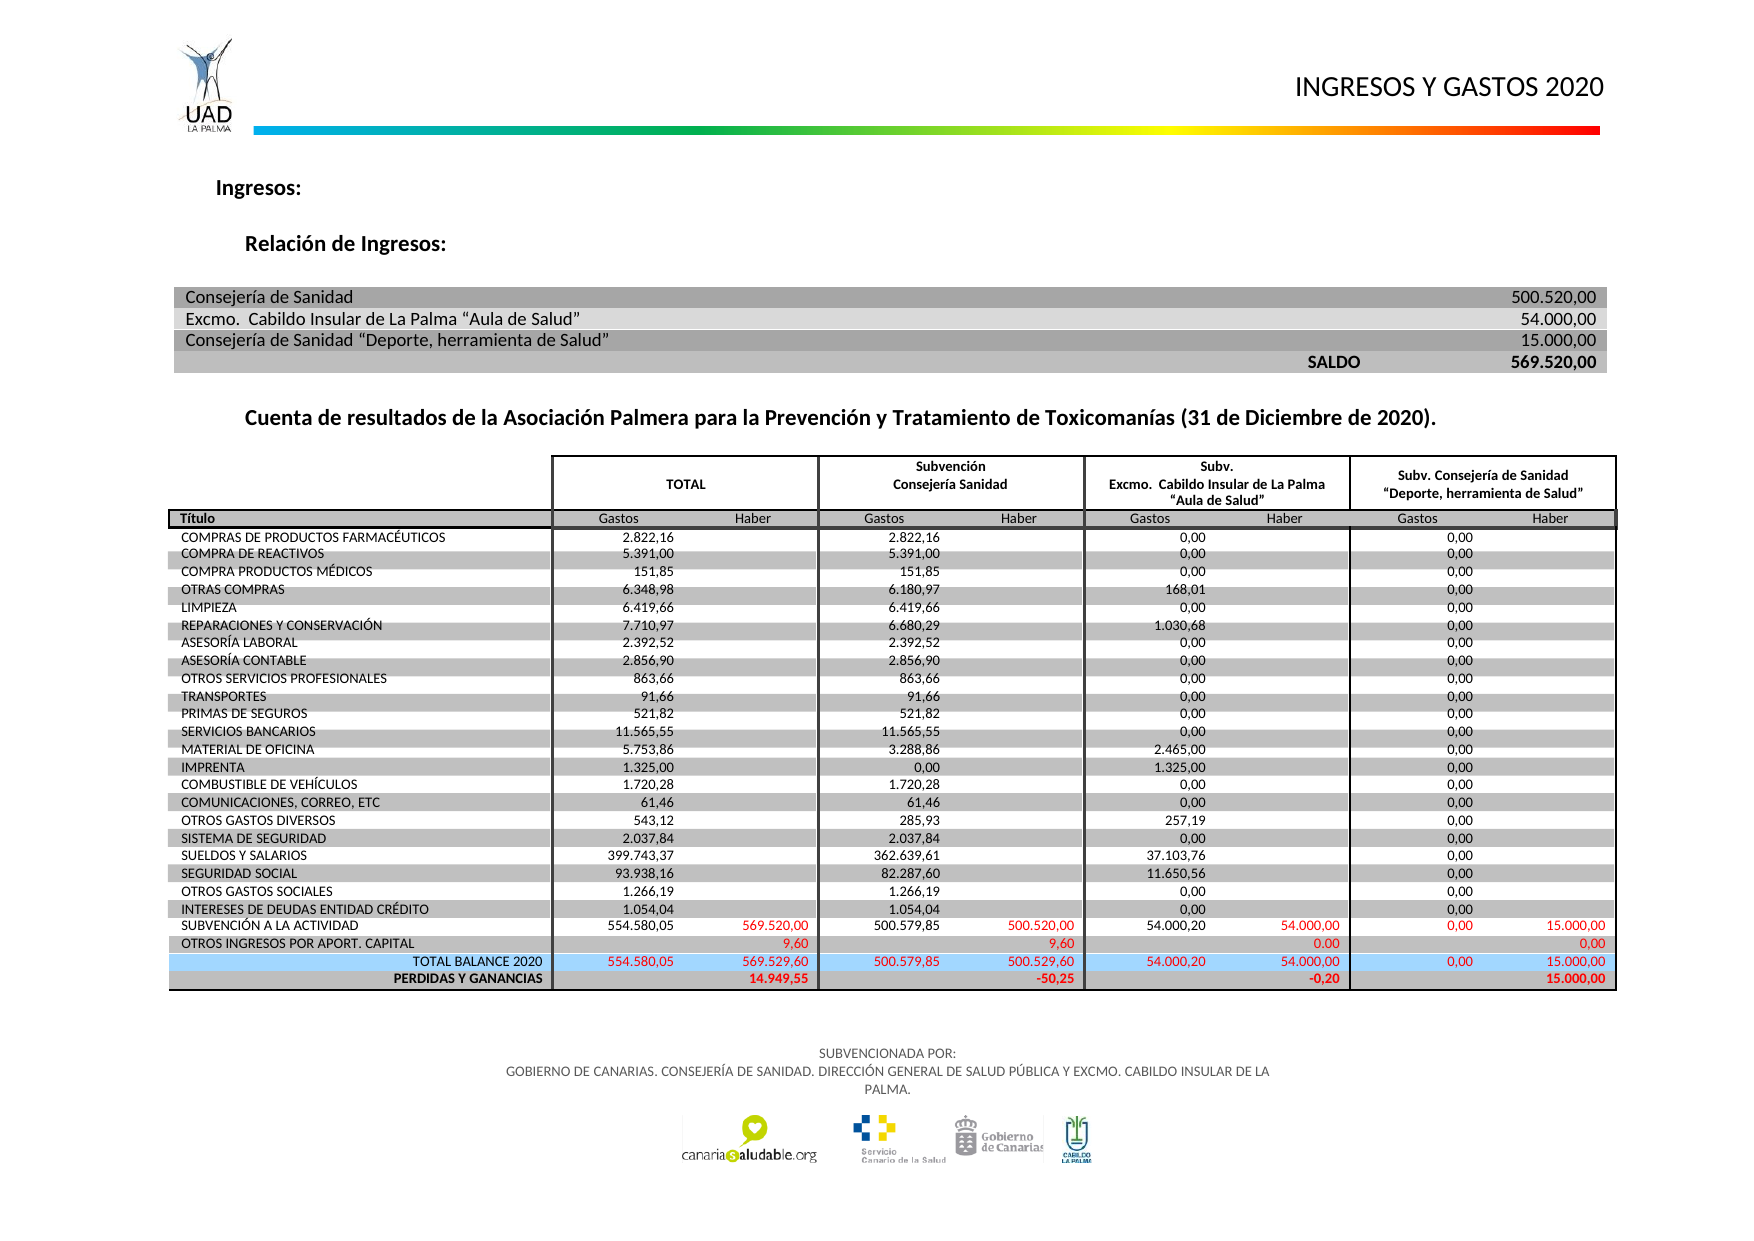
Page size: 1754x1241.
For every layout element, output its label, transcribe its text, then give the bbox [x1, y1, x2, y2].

table_cell 1.054,04 [820, 901, 970, 919]
table_cell 11.565,55 [820, 724, 970, 742]
table_cell [970, 760, 1083, 777]
table_cell [970, 582, 1083, 600]
table_cell 9,60 [554, 936, 817, 953]
table_cell OTROS GASTOS SOCIALES [169, 884, 551, 901]
table_cell [704, 582, 817, 600]
table_cell 0,00 [1441, 884, 1502, 901]
table_cell INTERESES DE DEUDAS ENTIDAD CRÉDITO [169, 901, 551, 919]
table_cell 0.00 [1086, 936, 1349, 953]
table_cell [1502, 813, 1615, 831]
table_cell PERDIDAS Y GANANCIAS [169, 971, 551, 989]
table_cell 82.287,60 [820, 866, 970, 884]
table_cell 0,00 [1441, 866, 1502, 884]
table_cell 1.325,00 [1086, 760, 1236, 777]
table_cell [1502, 671, 1615, 688]
table_cell 14.949,55 [554, 971, 817, 989]
table_cell 399.743,37 [554, 848, 704, 866]
table_cell [704, 653, 817, 671]
table_cell [1236, 653, 1349, 671]
table_cell COMBUSTIBLE DE VEHÍCULOS [169, 777, 551, 795]
table_cell 0,00 [1086, 635, 1236, 653]
table_cell [1502, 689, 1615, 706]
table_cell [1351, 954, 1441, 971]
table_cell [970, 618, 1083, 635]
table_cell [1502, 653, 1615, 671]
table_cell 3.288,86 [820, 742, 970, 759]
table_cell 54.000,20 [1086, 919, 1236, 936]
table_cell -50,25 [820, 971, 1083, 989]
table_cell [1502, 848, 1615, 866]
table_cell 54.000,00 [1236, 919, 1349, 936]
table_cell [1236, 724, 1349, 742]
table_cell Haber [1502, 511, 1614, 526]
table_cell 0,00 [1441, 546, 1502, 564]
table_cell [704, 564, 817, 582]
table_cell [1502, 600, 1615, 617]
table_cell 1.054,04 [554, 901, 704, 919]
table_cell 0,00 [1086, 546, 1236, 564]
table_cell 0,00 [1441, 582, 1502, 600]
text Cuenta de resultados de la Asociación Palmera para la Prevención y Tratamiento de Toxicomanías (31 de Diciembre de 2020). [245, 403, 1629, 431]
table_cell [1351, 635, 1441, 653]
table_cell 168,01 [1086, 582, 1236, 600]
table_cell 5.753,86 [554, 742, 704, 759]
table_cell [970, 848, 1083, 866]
table_cell 15.000,00 [1351, 971, 1615, 989]
table_cell 0,00 [1086, 884, 1236, 901]
table_cell [704, 635, 817, 653]
table_cell OTROS GASTOS DIVERSOS [169, 813, 551, 831]
table_cell [1236, 760, 1349, 777]
table_cell [970, 530, 1083, 546]
table_cell -0,20 [1086, 971, 1349, 989]
table_cell [704, 795, 817, 813]
table_cell OTROS INGRESOS POR APORT. CAPITAL [169, 936, 551, 953]
table_cell 2.822,16 [820, 530, 970, 546]
table_cell SEGURIDAD SOCIAL [169, 866, 551, 884]
table_cell 151,85 [554, 564, 704, 582]
table_cell 5.391,00 [820, 546, 970, 564]
table_cell 91,66 [820, 689, 970, 706]
table_cell [1502, 546, 1615, 564]
table_cell [1502, 635, 1615, 653]
table_cell [704, 760, 817, 777]
table_cell Haber [970, 511, 1083, 526]
table_cell Gastos [1086, 511, 1236, 526]
table_cell [1236, 866, 1349, 884]
table_cell 2.037,84 [554, 831, 704, 848]
table_cell 0,00 [1086, 706, 1236, 724]
table_cell Consejería de Sanidad “Deporte, herramienta de Salud” [174, 330, 1369, 351]
title [156, 68, 176, 103]
table_cell 0,00 [820, 760, 970, 777]
table_cell 0,00 [1441, 653, 1502, 671]
table_cell [1351, 777, 1441, 795]
table_cell 0,00 [1086, 901, 1236, 919]
table_cell PRIMAS DE SEGUROS [169, 706, 551, 724]
table_cell [1236, 546, 1349, 564]
table_cell [704, 600, 817, 617]
table_cell [970, 635, 1083, 653]
table_cell [704, 689, 817, 706]
table_cell 0,00 [1086, 689, 1236, 706]
table_cell [704, 831, 817, 848]
table_cell [1236, 600, 1349, 617]
table_cell [1351, 813, 1441, 831]
table_cell 0,00 [1086, 795, 1236, 813]
table_cell [1502, 724, 1615, 742]
table_cell [1351, 600, 1441, 617]
table_cell 0,00 [1441, 777, 1502, 795]
table_cell 0,00 [1441, 530, 1502, 546]
table_cell SERVICIOS BANCARIOS [169, 724, 551, 742]
table_cell [1351, 831, 1441, 848]
table_cell Título [170, 511, 551, 526]
table_cell [704, 777, 817, 795]
table_cell [1502, 901, 1615, 919]
table_cell [704, 866, 817, 884]
table_cell 0,00 [1441, 706, 1502, 724]
table_cell [1236, 564, 1349, 582]
title INGRESOS Y GASTOS 2020 [238, 68, 1604, 103]
table_cell 6.419,66 [554, 600, 704, 617]
table_cell [1502, 564, 1615, 582]
table_cell [1236, 901, 1349, 919]
table_cell [1502, 795, 1615, 813]
table_cell 6.348,98 [554, 582, 704, 600]
table_cell 0,00 [1086, 564, 1236, 582]
table_cell [1236, 795, 1349, 813]
table_cell [1351, 919, 1441, 936]
table_cell Haber [1236, 511, 1350, 526]
table_cell [1351, 742, 1441, 759]
text Relación de Ingresos: [245, 229, 1629, 258]
table_cell 2.392,52 [820, 635, 970, 653]
table_header TOTAL [554, 457, 817, 508]
table_cell 500.579,85 [820, 919, 970, 936]
table_cell 0,00 [1441, 760, 1502, 777]
table_cell [1236, 813, 1349, 831]
picture [176, 34, 238, 132]
table_cell Haber [704, 511, 817, 526]
table_cell MATERIAL DE OFICINA [169, 742, 551, 759]
table_cell 0,00 [1086, 831, 1236, 848]
picture [1062, 1116, 1092, 1163]
table_cell 1.030,68 [1086, 618, 1236, 635]
table_cell 0,00 [1441, 901, 1502, 919]
table_cell 37.103,76 [1086, 848, 1236, 866]
table_cell [1502, 777, 1615, 795]
text GOBIERNO DE CANARIAS. CONSEJERÍA DE SANIDAD. DIRECCIÓN GENERAL DE SALUD PÚBLICA Y EXCMO. CABILDO INSULAR DE LA PALMA. [482, 1063, 1294, 1098]
table_cell 11.565,55 [554, 724, 704, 742]
table_cell 0,00 [1086, 653, 1236, 671]
table_cell 0,00 [1441, 618, 1502, 635]
table_cell [970, 795, 1083, 813]
table_cell [1236, 848, 1349, 866]
table_cell [1502, 582, 1615, 600]
table_cell 9,60 [820, 936, 1083, 953]
table_cell [704, 618, 817, 635]
table_cell OTROS SERVICIOS PROFESIONALES [169, 671, 551, 688]
table_cell [1502, 760, 1615, 777]
table_cell Gastos [554, 511, 704, 526]
table_cell [1236, 618, 1349, 635]
table_cell [1351, 564, 1441, 582]
table_cell 15.000,00 [1502, 954, 1615, 971]
table_cell REPARACIONES Y CONSERVACIÓN [169, 618, 551, 635]
table_cell ASESORÍA LABORAL [169, 635, 551, 653]
table_cell 521,82 [554, 706, 704, 724]
table_cell 0,00 [1441, 919, 1502, 936]
table_cell 0,00 [1441, 742, 1502, 759]
table_cell [1502, 530, 1615, 546]
table_header 500.520,00 [1369, 287, 1607, 308]
table_cell [970, 671, 1083, 688]
table_cell 0,00 [1086, 600, 1236, 617]
table_cell [970, 706, 1083, 724]
table_cell 54.000,20 [1086, 954, 1236, 971]
table_cell 569.520,00 [1369, 351, 1607, 373]
table_cell 15.000,00 [1369, 330, 1607, 351]
table_header Subv. Excmo. Cabildo Insular de La Palma “Aula de Salud” [1086, 457, 1349, 508]
table_cell 7.710,97 [554, 618, 704, 635]
table_cell 1.325,00 [554, 760, 704, 777]
table_cell COMPRA PRODUCTOS MÉDICOS [169, 564, 551, 582]
table_cell [1351, 546, 1441, 564]
table_cell [1351, 901, 1441, 919]
table_cell [1236, 706, 1349, 724]
table_cell [1351, 530, 1441, 546]
table_cell [1236, 689, 1349, 706]
table_cell 61,46 [554, 795, 704, 813]
table_cell [1502, 831, 1615, 848]
table_cell 1.266,19 [820, 884, 970, 901]
table_cell 0,00 [1441, 724, 1502, 742]
table_cell [1351, 653, 1441, 671]
table_cell [1236, 582, 1349, 600]
table_cell 863,66 [820, 671, 970, 688]
table_cell 569.520,00 [704, 919, 817, 936]
table_cell COMUNICACIONES, CORREO, ETC [169, 795, 551, 813]
table_cell 543,12 [554, 813, 704, 831]
table_cell [970, 901, 1083, 919]
table_cell [1502, 618, 1615, 635]
text SUBVENCIONADA POR: [482, 1045, 1294, 1063]
table_header Subv. Consejería de Sanidad “Deporte, herramienta de Salud” [1351, 457, 1615, 508]
table_cell [1351, 706, 1441, 724]
table_cell 2.037,84 [820, 831, 970, 848]
table_cell 285,93 [820, 813, 970, 831]
table_cell [1351, 848, 1441, 866]
table_cell 1.266,19 [554, 884, 704, 901]
table_cell 2.465,00 [1086, 742, 1236, 759]
table_cell 500.520,00 [970, 919, 1083, 936]
table_cell LIMPIEZA [169, 600, 551, 617]
table_cell 2.856,90 [554, 653, 704, 671]
table_cell [1236, 742, 1349, 759]
table_cell 0,00 [1086, 530, 1236, 546]
table_cell SUELDOS Y SALARIOS [169, 848, 551, 866]
table_cell TRANSPORTES [169, 689, 551, 706]
table_cell SALDO [174, 351, 1369, 373]
table_cell 0,00 [1441, 813, 1502, 831]
table_cell 500.529,60 [970, 954, 1083, 971]
table_cell [704, 546, 817, 564]
table_cell 0,00 [1441, 689, 1502, 706]
table_cell [970, 742, 1083, 759]
table_header Consejería de Sanidad [174, 287, 1369, 308]
table_cell [1351, 724, 1441, 742]
table_cell SISTEMA DE SEGURIDAD [169, 831, 551, 848]
table_cell 0,00 [1086, 671, 1236, 688]
table_cell [1351, 866, 1441, 884]
table_cell [1351, 795, 1441, 813]
table_cell 1.720,28 [554, 777, 704, 795]
table_cell 11.650,56 [1086, 866, 1236, 884]
table_cell COMPRAS DE PRODUCTOS FARMACÉUTICOS [169, 529, 551, 546]
table_cell 6.680,29 [820, 618, 970, 635]
table_cell [970, 724, 1083, 742]
table_cell 500.579,85 [820, 954, 970, 971]
table_cell 6.180,97 [820, 582, 970, 600]
table_cell [970, 884, 1083, 901]
table_cell 2.856,90 [820, 653, 970, 671]
table_cell 521,82 [820, 706, 970, 724]
table_cell 0,00 [1441, 848, 1502, 866]
table_cell 0,00 [1441, 954, 1502, 971]
table_cell ASESORÍA CONTABLE [169, 653, 551, 671]
table_cell [1351, 884, 1441, 901]
table_cell COMPRA DE REACTIVOS [169, 546, 551, 564]
table_cell [1236, 884, 1349, 901]
table_cell [1502, 884, 1615, 901]
table_cell 15.000,00 [1502, 919, 1615, 936]
picture [322, 126, 1600, 135]
table_cell 362.639,61 [820, 848, 970, 866]
table_cell [1236, 777, 1349, 795]
table_cell [1351, 618, 1441, 635]
table_cell TOTAL BALANCE 2020 [169, 954, 551, 971]
table_cell [1236, 635, 1349, 653]
table_cell [704, 706, 817, 724]
table_cell 54.000,00 [1236, 954, 1349, 971]
table_cell 0,00 [1441, 831, 1502, 848]
table_cell Excmo. Cabildo Insular de La Palma “Aula de Salud” [174, 308, 1369, 329]
table_cell [1351, 671, 1441, 688]
table_cell SUBVENCIÓN A LA ACTIVIDAD [169, 919, 551, 936]
table_cell Gastos [820, 511, 970, 526]
table_cell 2.392,52 [554, 635, 704, 653]
table_cell 554.580,05 [554, 954, 704, 971]
table_cell [1502, 866, 1615, 884]
table_cell IMPRENTA [169, 760, 551, 777]
table_cell 5.391,00 [554, 546, 704, 564]
table_cell [970, 777, 1083, 795]
table_cell 93.938,16 [554, 866, 704, 884]
table_cell [970, 866, 1083, 884]
table_cell [1441, 511, 1502, 526]
table_cell [970, 689, 1083, 706]
table_cell 863,66 [554, 671, 704, 688]
table_cell [970, 653, 1083, 671]
table_header Subvención Consejería Sanidad [820, 457, 1083, 508]
table_cell [1351, 760, 1441, 777]
table_cell Gastos [1350, 511, 1441, 526]
table_cell 54.000,00 [1369, 308, 1607, 329]
table_cell [704, 901, 817, 919]
table_cell [970, 831, 1083, 848]
table_cell 151,85 [820, 564, 970, 582]
table_cell [970, 546, 1083, 564]
table_cell [1502, 742, 1615, 759]
table_cell [1236, 831, 1349, 848]
table_cell 91,66 [554, 689, 704, 706]
table_cell 2.822,16 [554, 530, 704, 546]
table_cell [704, 671, 817, 688]
table_cell [704, 742, 817, 759]
table_cell [704, 530, 817, 546]
text Ingresos: [216, 173, 1629, 201]
table_cell [1502, 706, 1615, 724]
table_cell 0,00 [1441, 600, 1502, 617]
table_cell [704, 884, 817, 901]
table_cell 0,00 [1086, 777, 1236, 795]
table_cell 257,19 [1086, 813, 1236, 831]
table_cell [970, 564, 1083, 582]
table_cell [1351, 582, 1441, 600]
table_cell 1.720,28 [820, 777, 970, 795]
table_cell [704, 848, 817, 866]
table_cell 554.580,05 [554, 919, 704, 936]
table_cell [970, 813, 1083, 831]
table_cell 0,00 [1441, 635, 1502, 653]
table_cell 61,46 [820, 795, 970, 813]
table_cell 0,00 [1086, 724, 1236, 742]
table_cell 569.529,60 [704, 954, 817, 971]
table_cell OTRAS COMPRAS [169, 582, 551, 600]
table_cell 0,00 [1441, 795, 1502, 813]
table_cell [704, 724, 817, 742]
table_cell [1236, 671, 1349, 688]
table_cell 0,00 [1351, 936, 1615, 953]
table_cell [1351, 689, 1441, 706]
table_cell 0,00 [1441, 671, 1502, 688]
table_cell 0,00 [1441, 564, 1502, 582]
picture [682, 1115, 1044, 1163]
table_cell [970, 600, 1083, 617]
table_cell 6.419,66 [820, 600, 970, 617]
table_cell [704, 813, 817, 831]
table_cell [1236, 530, 1349, 546]
table_header [169, 455, 551, 508]
